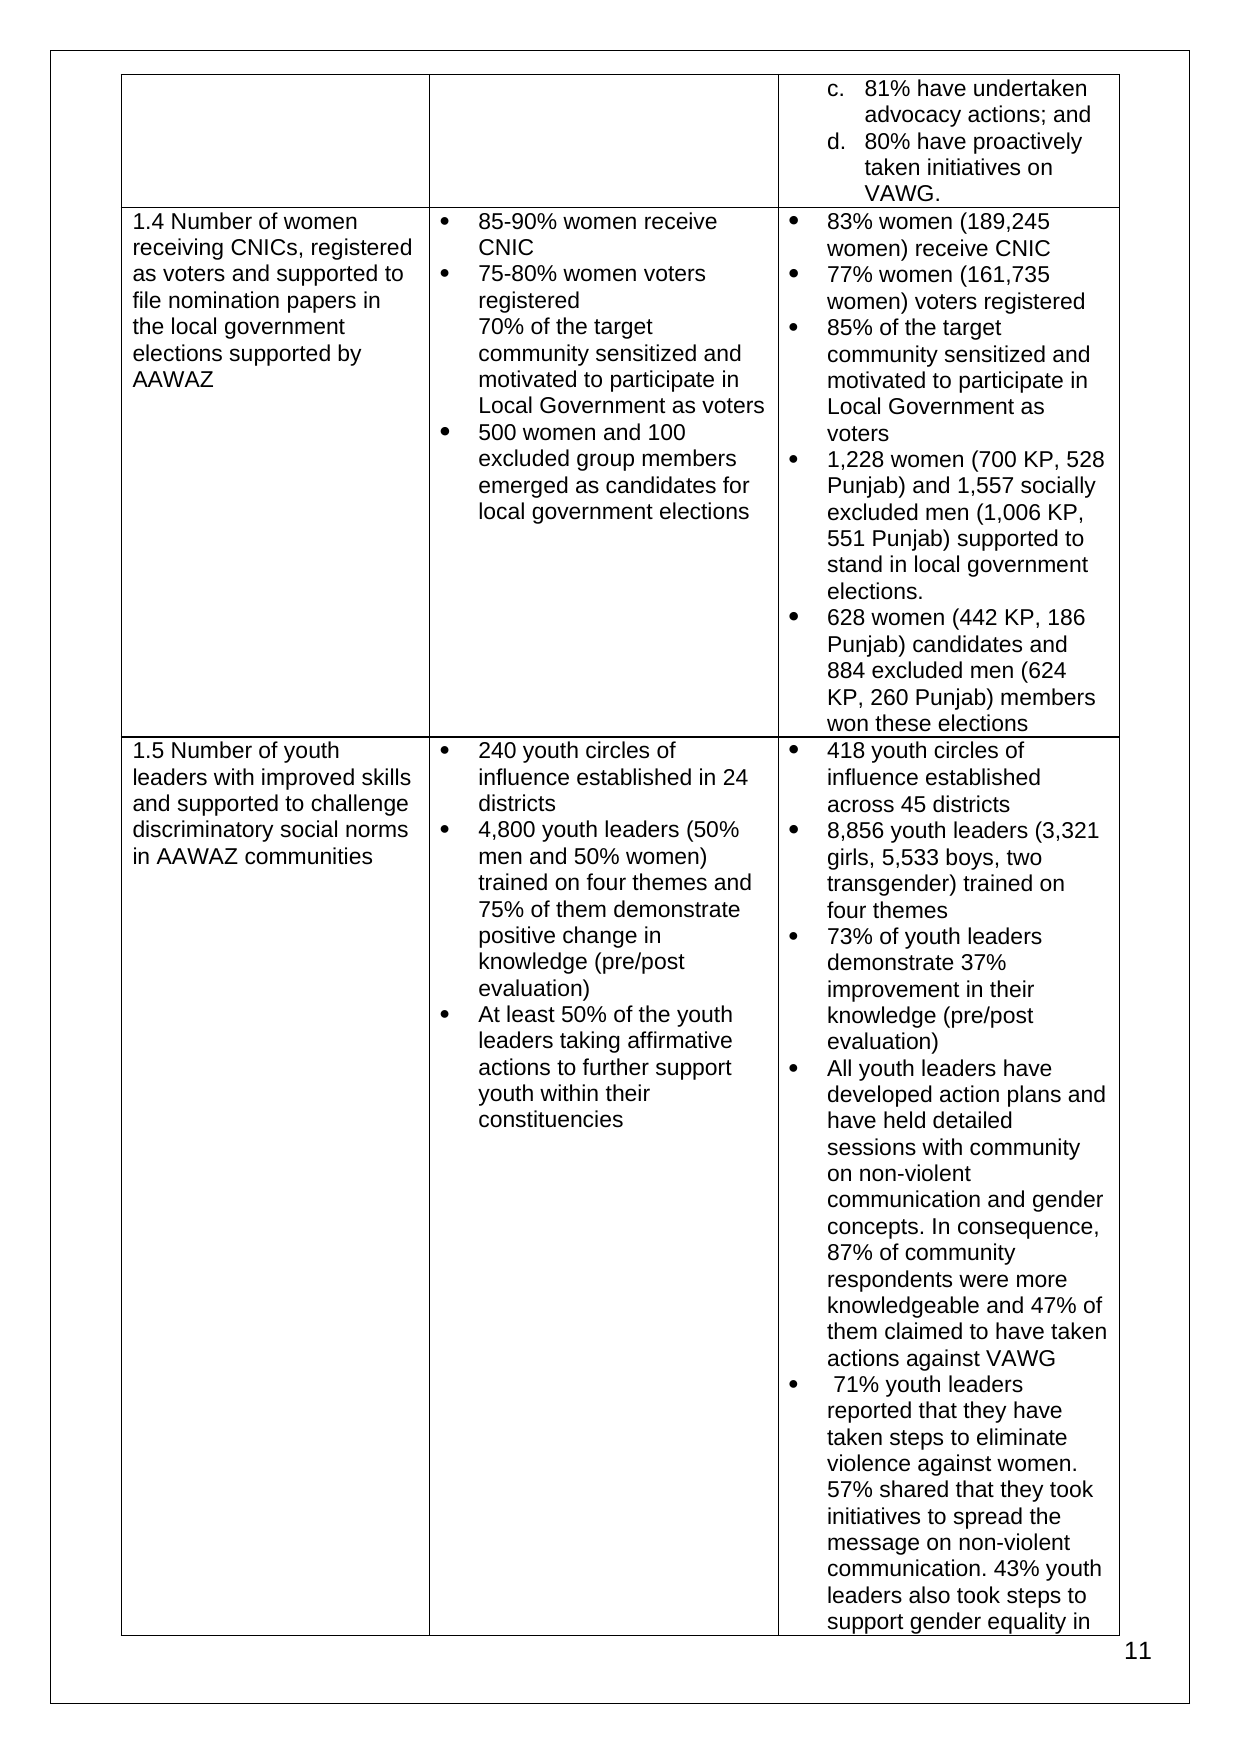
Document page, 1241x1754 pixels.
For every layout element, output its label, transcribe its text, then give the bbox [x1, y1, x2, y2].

table_cell [430, 75, 778, 207]
table_cell 418 youth circles of influence established across 45 districts 8,856 youth leaders (3,321 girls, 5,533 boys, two transgender) trained on four themes 73% of youth leaders demonstrate 37% improvement in their knowledge (pre/post evaluation) All youth leaders have developed action plans and have held detailed sessions with community on non-violent communication and gender concepts. In consequence, 87% of community respondents were more knowledgeable and 47% of them claimed to have taken actions against VAWG 71% youth leaders reported that they have taken steps to eliminate violence against women. 57% shared that they took initiatives to spread the message on non-violent communication. 43% youth leaders also took steps to support gender equality in [779, 738, 1119, 1634]
table_cell [122, 75, 429, 207]
table_cell 83% women (189,245 women) receive CNIC 77% women (161,735 women) voters registered 85% of the target community sensitized and motivated to participate in Local Government as voters 1,228 women (700 KP, 528 Punjab) and 1,557 socially excluded men (1,006 KP, 551 Punjab) supported to stand in local government elections. 628 women (442 KP, 186 Punjab) candidates and 884 excluded men (624 KP, 260 Punjab) members won these elections [779, 208, 1119, 736]
table_cell 85-90% women receive CNIC 75-80% women voters registered 70% of the target community sensitized and motivated to participate in Local Government as voters 500 women and 100 excluded group members emerged as candidates for local government elections [430, 208, 778, 736]
table_cell 1.5 Number of youth leaders with improved skills and supported to challenge discriminatory social norms in AAWAZ communities [122, 738, 429, 1634]
table_cell 240 youth circles of influence established in 24 districts 4,800 youth leaders (50% men and 50% women) trained on four themes and 75% of them demonstrate positive change in knowledge (pre/post evaluation) At least 50% of the youth leaders taking affirmative actions to further support youth within their constituencies [430, 738, 778, 1634]
table_cell 78,908 women (80% of total women forum members) actively participated in forum meetings. Around 74,594 women actively participated in women assemblies/khuli katcheries and youth conventions 24,489 women have assumed leadership roles, comprising 10,370 office bearers, 429 resource persons, 1,403 women assembly members, 8,652 change agents and 3,635 women in sub-committees. Over 83% of them demonstrating 4/5 skills including: 95% are aware of women's rights and pro-women legislation; 75% of women leaders are confident to contest elections and almost all of them have demonstrated support to local community women in their CNIC and voter registration; 81% have undertaken advocacy actions; and 80% have proactively taken initiatives on VAWG. [779, 75, 1119, 207]
table_cell 1.4 Number of women receiving CNICs, registered as voters and supported to file nomination papers in the local government elections supported by AAWAZ [122, 208, 429, 736]
